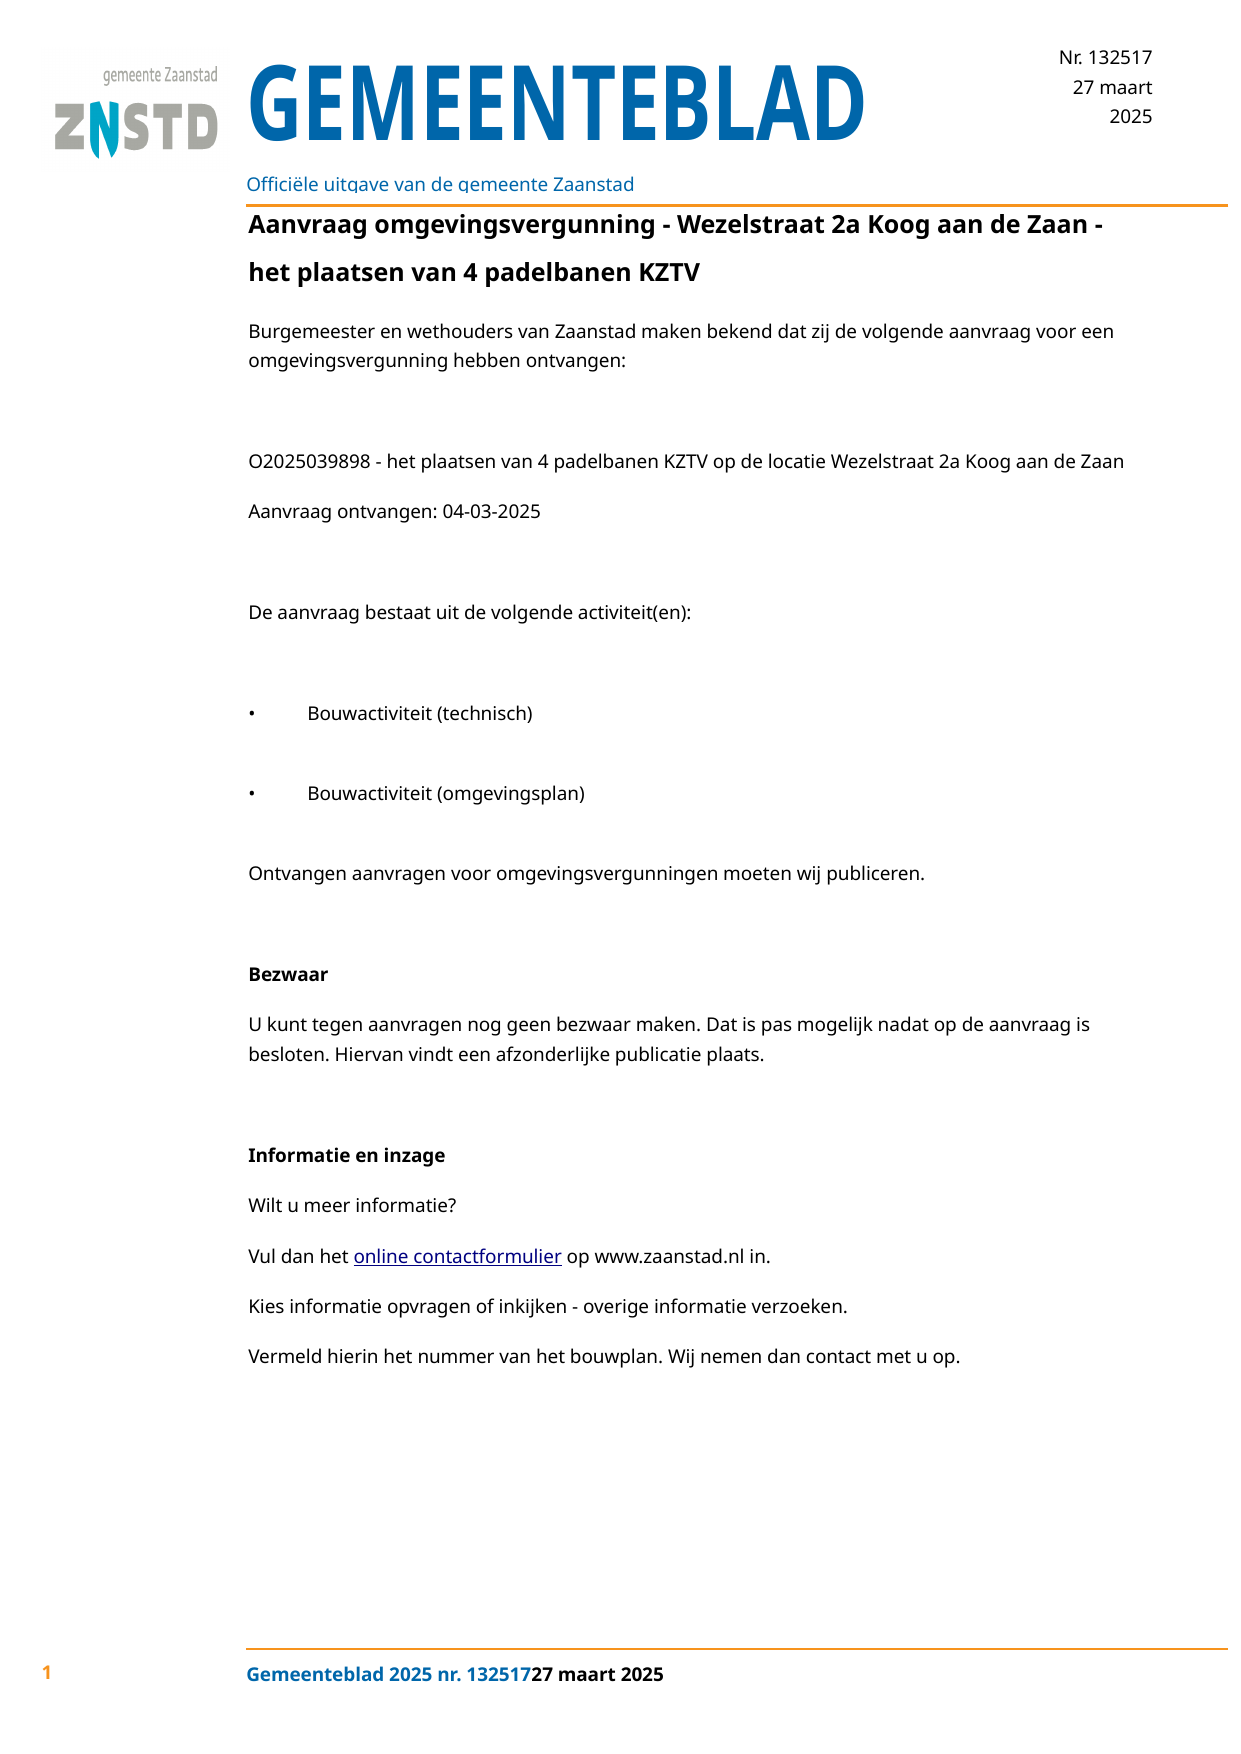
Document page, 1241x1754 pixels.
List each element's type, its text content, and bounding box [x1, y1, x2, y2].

text Wilt u meer informatie? [248, 1192, 1152, 1218]
text Kies informatie opvragen of inkijken - overige informatie verzoeken. [248, 1293, 1152, 1319]
text Vermeld hierin het nummer van het bouwplan. Wij nemen dan contact met u op. [248, 1344, 1152, 1369]
text O2025039898 - het plaatsen van 4 padelbanen KZTV op de locatie Wezelstraat 2a Koog aan de Zaan [248, 448, 1152, 474]
list Bouwactiviteit (omgevingsplan) [248, 780, 1152, 806]
text Ontvangen aanvragen voor omgevingsvergunningen moeten wij publiceren. [248, 860, 1152, 886]
text Informatie en inzage [248, 1142, 1152, 1168]
picture [41, 47, 231, 172]
text U kunt tegen aanvragen nog geen bezwaar maken. Dat is pas mogelijk nadat op de aanvraag is besloten. Hiervan vindt een afzonderlijke publicatie plaats. [248, 1012, 1152, 1067]
text Vul dan het online contactformulier op www.zaanstad.nl in. [248, 1243, 1152, 1269]
text Burgemeester en wethouders van Zaanstad maken bekend dat zij de volgende aanvraag voor een omgevingsvergunning hebben ontvangen: [248, 318, 1152, 373]
text Aanvraag omgevingsvergunning - Wezelstraat 2a Koog aan de Zaan - het plaatsen van 4 padelbanen KZTV [248, 207, 1152, 288]
text De aanvraag bestaat uit de volgende activiteit(en): [248, 599, 1152, 625]
text Aanvraag ontvangen: 04-03-2025 [248, 499, 1152, 524]
text Bezwaar [248, 961, 1152, 987]
list Bouwactiviteit (technisch) [248, 700, 1152, 726]
